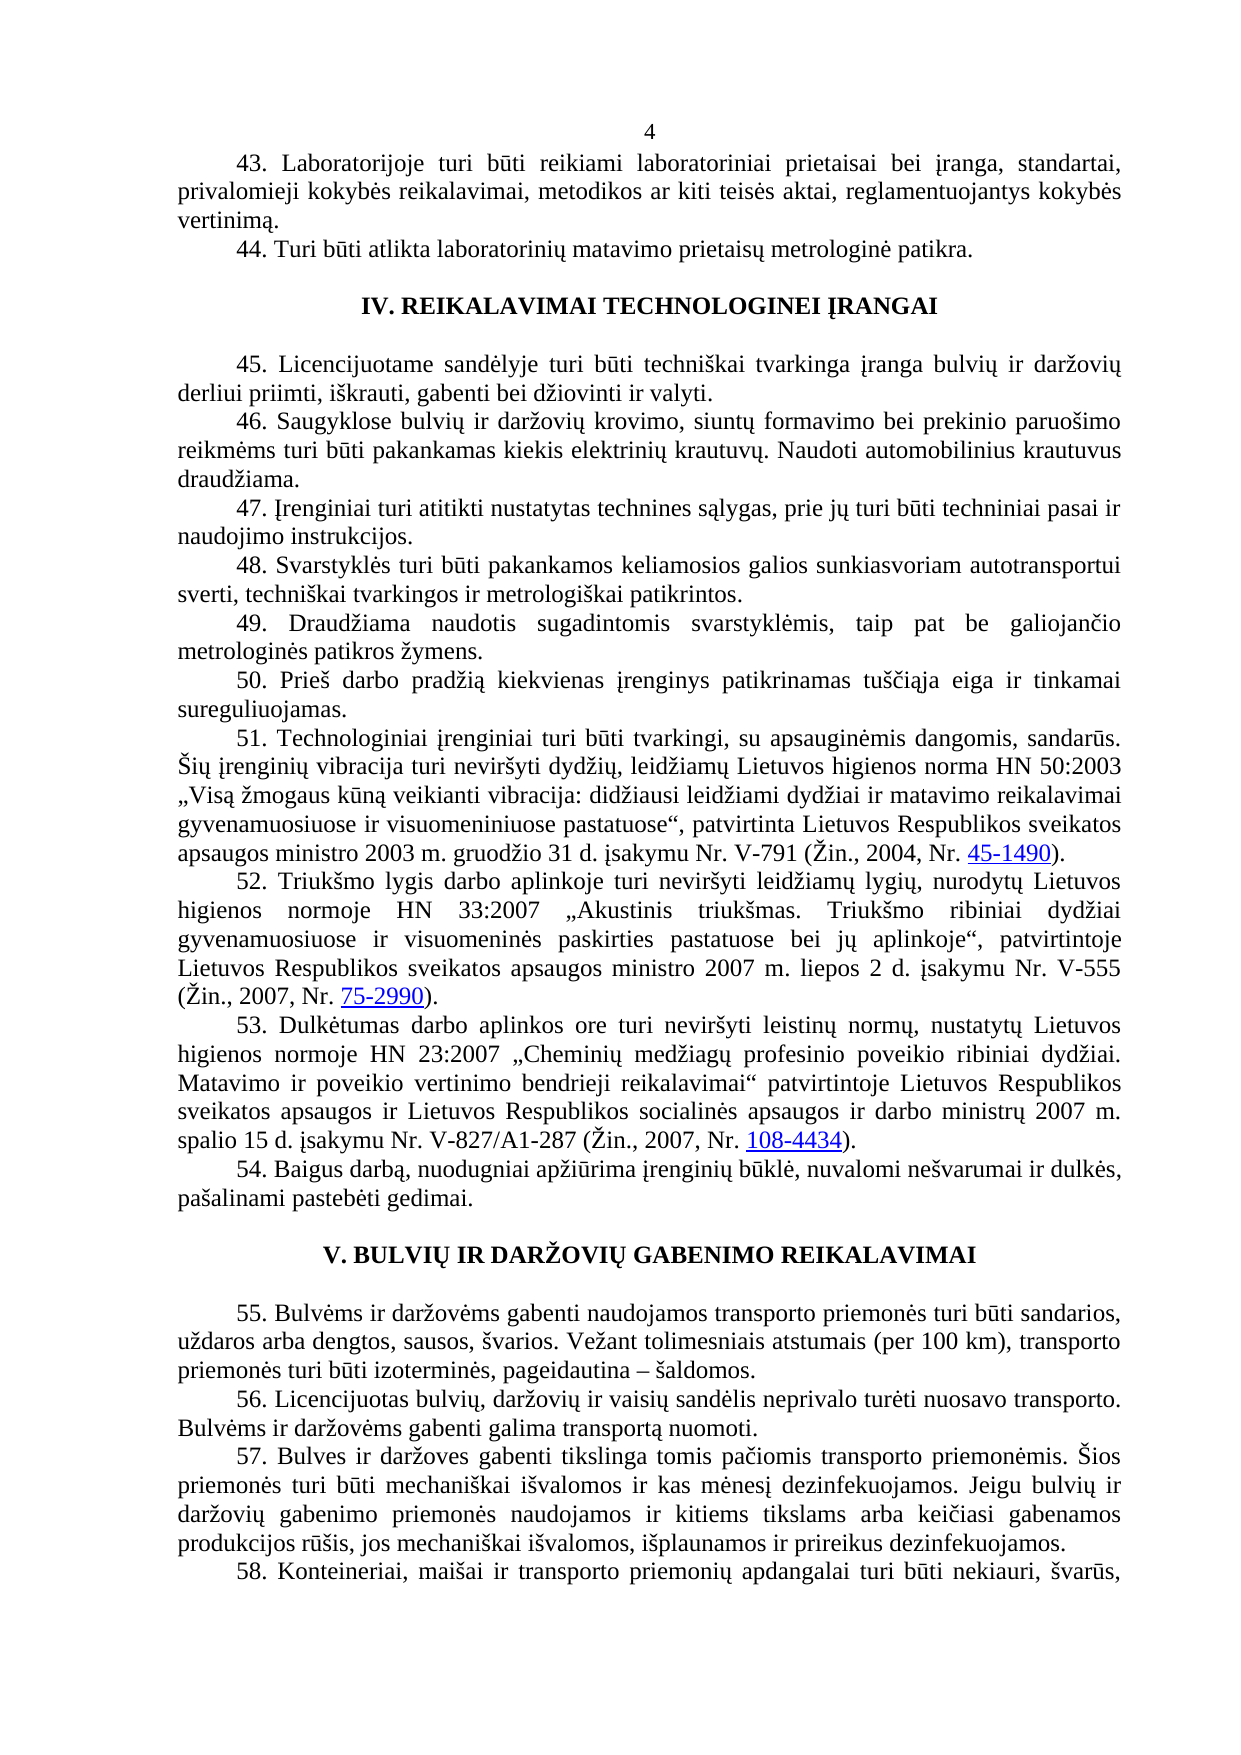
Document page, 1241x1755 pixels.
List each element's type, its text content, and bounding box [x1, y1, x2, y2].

text 55. Bulvėms ir daržovėms gabenti naudojamos transporto priemonės turi būti sandarios, uždaros arba dengtos, sausos, švarios. Vežant tolimesniais atstumais (per 100 km), transporto priemonės turi būti izoterminės, pageidautina – šaldomos. [177, 1298, 1122, 1384]
text IV. REIKALAVIMAI TECHNOLOGINEI ĮRANGAI [177, 291, 1122, 320]
text 54. Baigus darbą, nuodugniai apžiūrima įrenginių būklė, nuvalomi nešvarumai ir dulkės, pašalinami pastebėti gedimai. [177, 1154, 1122, 1211]
text 46. Saugyklose bulvių ir daržovių krovimo, siuntų formavimo bei prekinio paruošimo reikmėms turi būti pakankamas kiekis elektrinių krautuvų. Naudoti automobilinius krautuvus draudžiama. [177, 406, 1122, 493]
text 49. Draudžiama naudotis sugadintomis svarstyklėmis, taip pat be galiojančio metrologinės patikros žymens. [177, 608, 1122, 665]
text 53. Dulkėtumas darbo aplinkos ore turi neviršyti leistinų normų, nustatytų Lietuvos higienos normoje HN 23:2007 „Cheminių medžiagų profesinio poveikio ribiniai dydžiai. Matavimo ir poveikio vertinimo bendrieji reikalavimai“ patvirtintoje Lietuvos Respublikos sveikatos apsaugos ir Lietuvos Respublikos socialinės apsaugos ir darbo ministrų 2007 m. spalio 15 d. įsakymu Nr. V-827/A1-287 (Žin., 2007, Nr. 108-4434). [177, 1010, 1122, 1154]
text 50. Prieš darbo pradžią kiekvienas įrenginys patikrinamas tuščiąja eiga ir tinkamai sureguliuojamas. [177, 665, 1122, 723]
text 47. Įrenginiai turi atitikti nustatytas technines sąlygas, prie jų turi būti techniniai pasai ir naudojimo instrukcijos. [177, 493, 1122, 550]
text 44. Turi būti atlikta laboratorinių matavimo prietaisų metrologinė patikra. [177, 234, 1122, 263]
text 56. Licencijuotas bulvių, daržovių ir vaisių sandėlis neprivalo turėti nuosavo transporto. Bulvėms ir daržovėms gabenti galima transportą nuomoti. [177, 1384, 1122, 1441]
text 57. Bulves ir daržoves gabenti tikslinga tomis pačiomis transporto priemonėmis. Šios priemonės turi būti mechaniškai išvalomos ir kas mėnesį dezinfekuojamos. Jeigu bulvių ir daržovių gabenimo priemonės naudojamos ir kitiems tikslams arba keičiasi gabenamos produkcijos rūšis, jos mechaniškai išvalomos, išplaunamos ir prireikus dezinfekuojamos. [177, 1441, 1122, 1556]
text 48. Svarstyklės turi būti pakankamos keliamosios galios sunkiasvoriam autotransportui sverti, techniškai tvarkingos ir metrologiškai patikrintos. [177, 550, 1122, 608]
text V. BULVIŲ IR DARŽOVIŲ GABENIMO REIKALAVIMAI [177, 1240, 1122, 1269]
text 58. Konteineriai, maišai ir transporto priemonių apdangalai turi būti nekiauri, švarūs, [177, 1556, 1122, 1585]
text 52. Triukšmo lygis darbo aplinkoje turi neviršyti leidžiamų lygių, nurodytų Lietuvos higienos normoje HN 33:2007 „Akustinis triukšmas. Triukšmo ribiniai dydžiai gyvenamuosiuose ir visuomeninės paskirties pastatuose bei jų aplinkoje“, patvirtintoje Lietuvos Respublikos sveikatos apsaugos ministro 2007 m. liepos 2 d. įsakymu Nr. V-555 (Žin., 2007, Nr. 75-2990). [177, 866, 1122, 1010]
text 43. Laboratorijoje turi būti reikiami laboratoriniai prietaisai bei įranga, standartai, privalomieji kokybės reikalavimai, metodikos ar kiti teisės aktai, reglamentuojantys kokybės vertinimą. [177, 148, 1122, 234]
text 51. Technologiniai įrenginiai turi būti tvarkingi, su apsauginėmis dangomis, sandarūs. Šių įrenginių vibracija turi neviršyti dydžių, leidžiamų Lietuvos higienos norma HN 50:2003 „Visą žmogaus kūną veikianti vibracija: didžiausi leidžiami dydžiai ir matavimo reikalavimai gyvenamuosiuose ir visuomeniniuose pastatuose“, patvirtinta Lietuvos Respublikos sveikatos apsaugos ministro 2003 m. gruodžio 31 d. įsakymu Nr. V-791 (Žin., 2004, Nr. 45-1490). [177, 723, 1122, 866]
text 45. Licencijuotame sandėlyje turi būti techniškai tvarkinga įranga bulvių ir daržovių derliui priimti, iškrauti, gabenti bei džiovinti ir valyti. [177, 349, 1122, 406]
